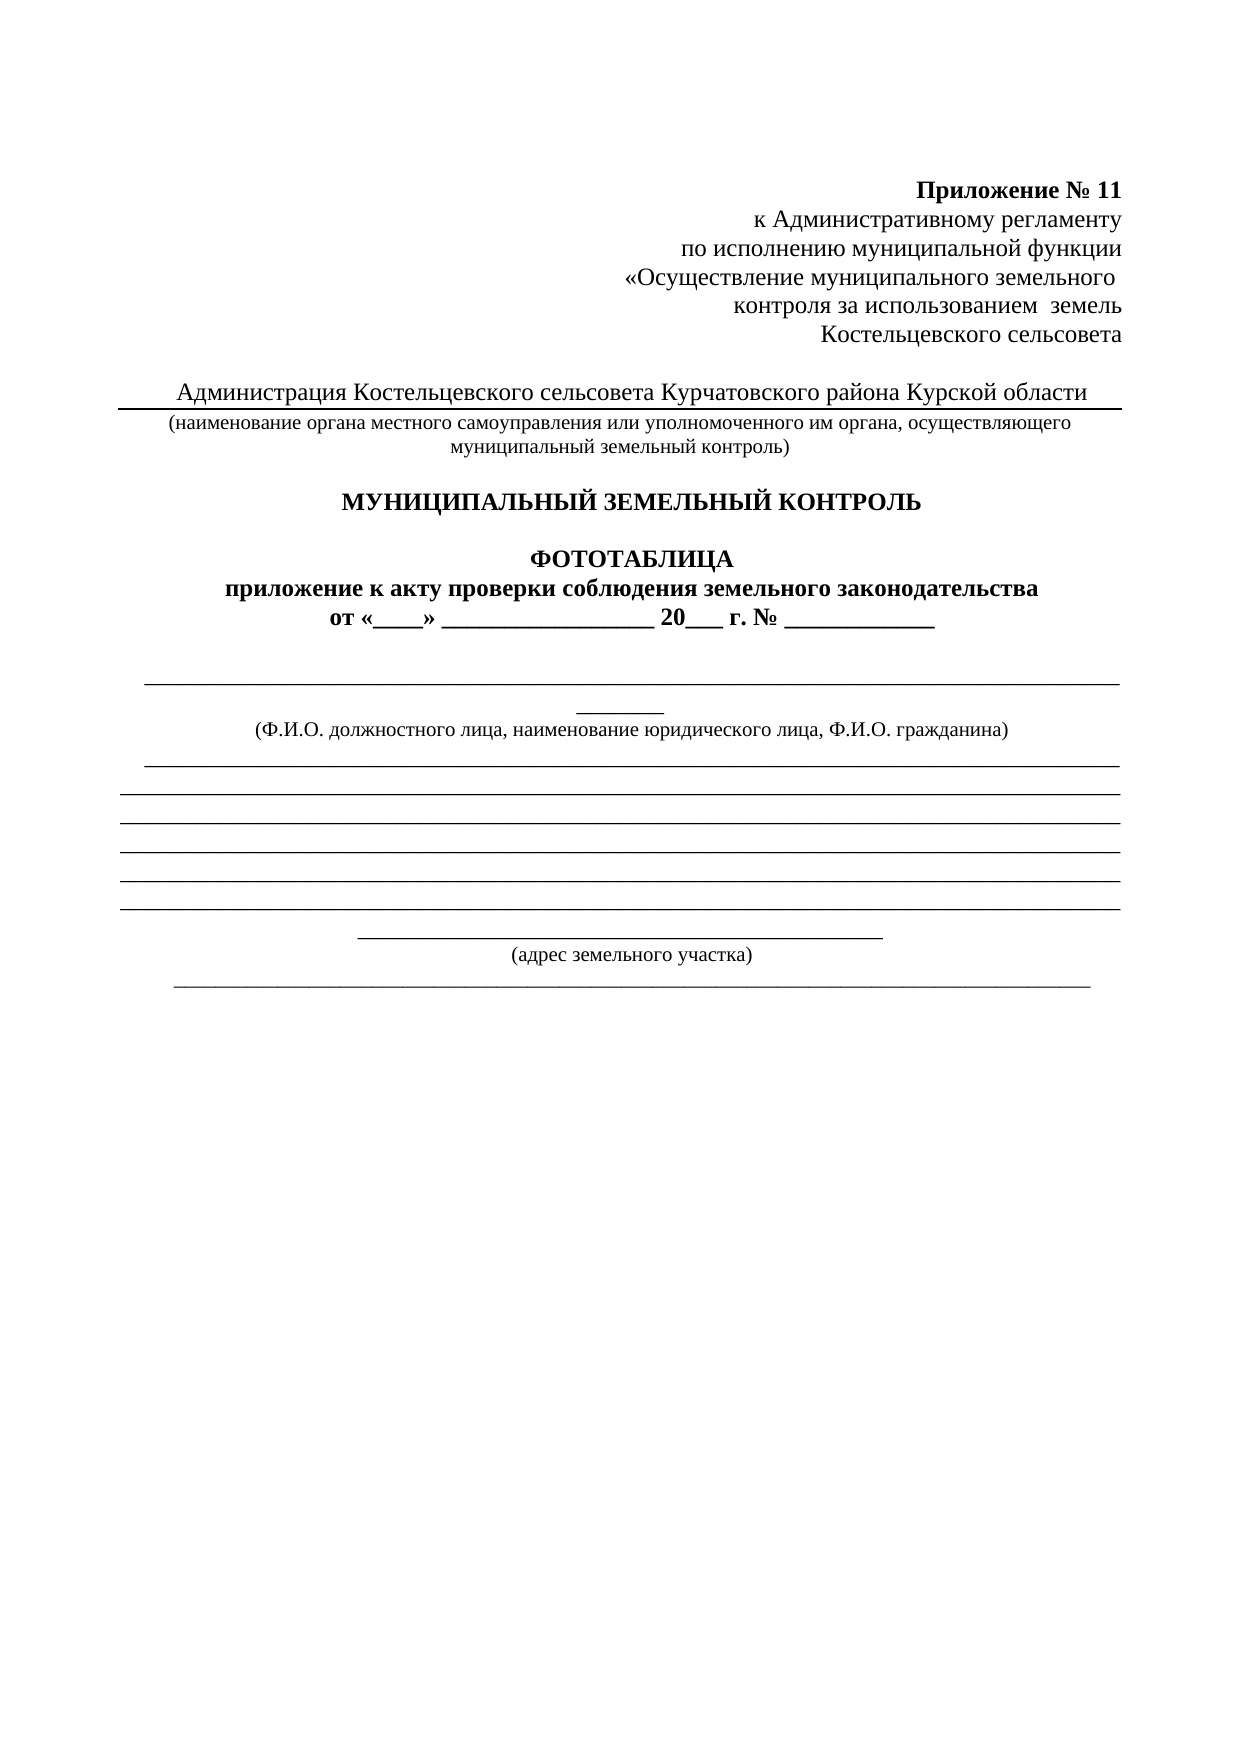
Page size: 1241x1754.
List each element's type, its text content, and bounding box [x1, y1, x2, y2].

text Приложение № 11 [118, 176, 1122, 204]
text (Ф.И.О. должностного лица, наименование юридического лица, Ф.И.О. гражданина) [118, 717, 1122, 741]
text _____________________________________________________________________________________ [118, 659, 1122, 717]
text по исполнению муниципальной функции [118, 233, 1122, 262]
text от «____» _________________ 20___ г. № ____________ [118, 602, 1122, 630]
text МУНИЦИПАЛЬНЫЙ ЗЕМЕЛЬНЫЙ КОНТРОЛЬ [118, 487, 1122, 515]
text (наименование органа местного самоуправления или уполномоченного им органа, осуществляющего муниципальный земельный контроль) [118, 410, 1122, 458]
text (адрес земельного участка) [118, 942, 1122, 966]
text ________________________________________________________________________________________________________________________________________________________________________________________________________________________________________________________________________________________________________________________________________________________________________________________________________________________________________________________________________________________________________________________________________ [118, 741, 1122, 942]
text ФОТОТАБЛИЦА [118, 544, 1122, 573]
text приложение к акту проверки соблюдения земельного законодательства [118, 573, 1122, 602]
text ________________________________________________________________________________________ [118, 966, 1122, 990]
text Администрация Костельцевского сельсовета Курчатовского района Курской области [118, 377, 1122, 408]
text контроля за использованием земель [118, 291, 1122, 319]
text «Осуществление муниципального земельного [118, 262, 1122, 291]
text Костельцевского сельсовета [118, 319, 1122, 348]
text к Административному регламенту [118, 204, 1122, 233]
